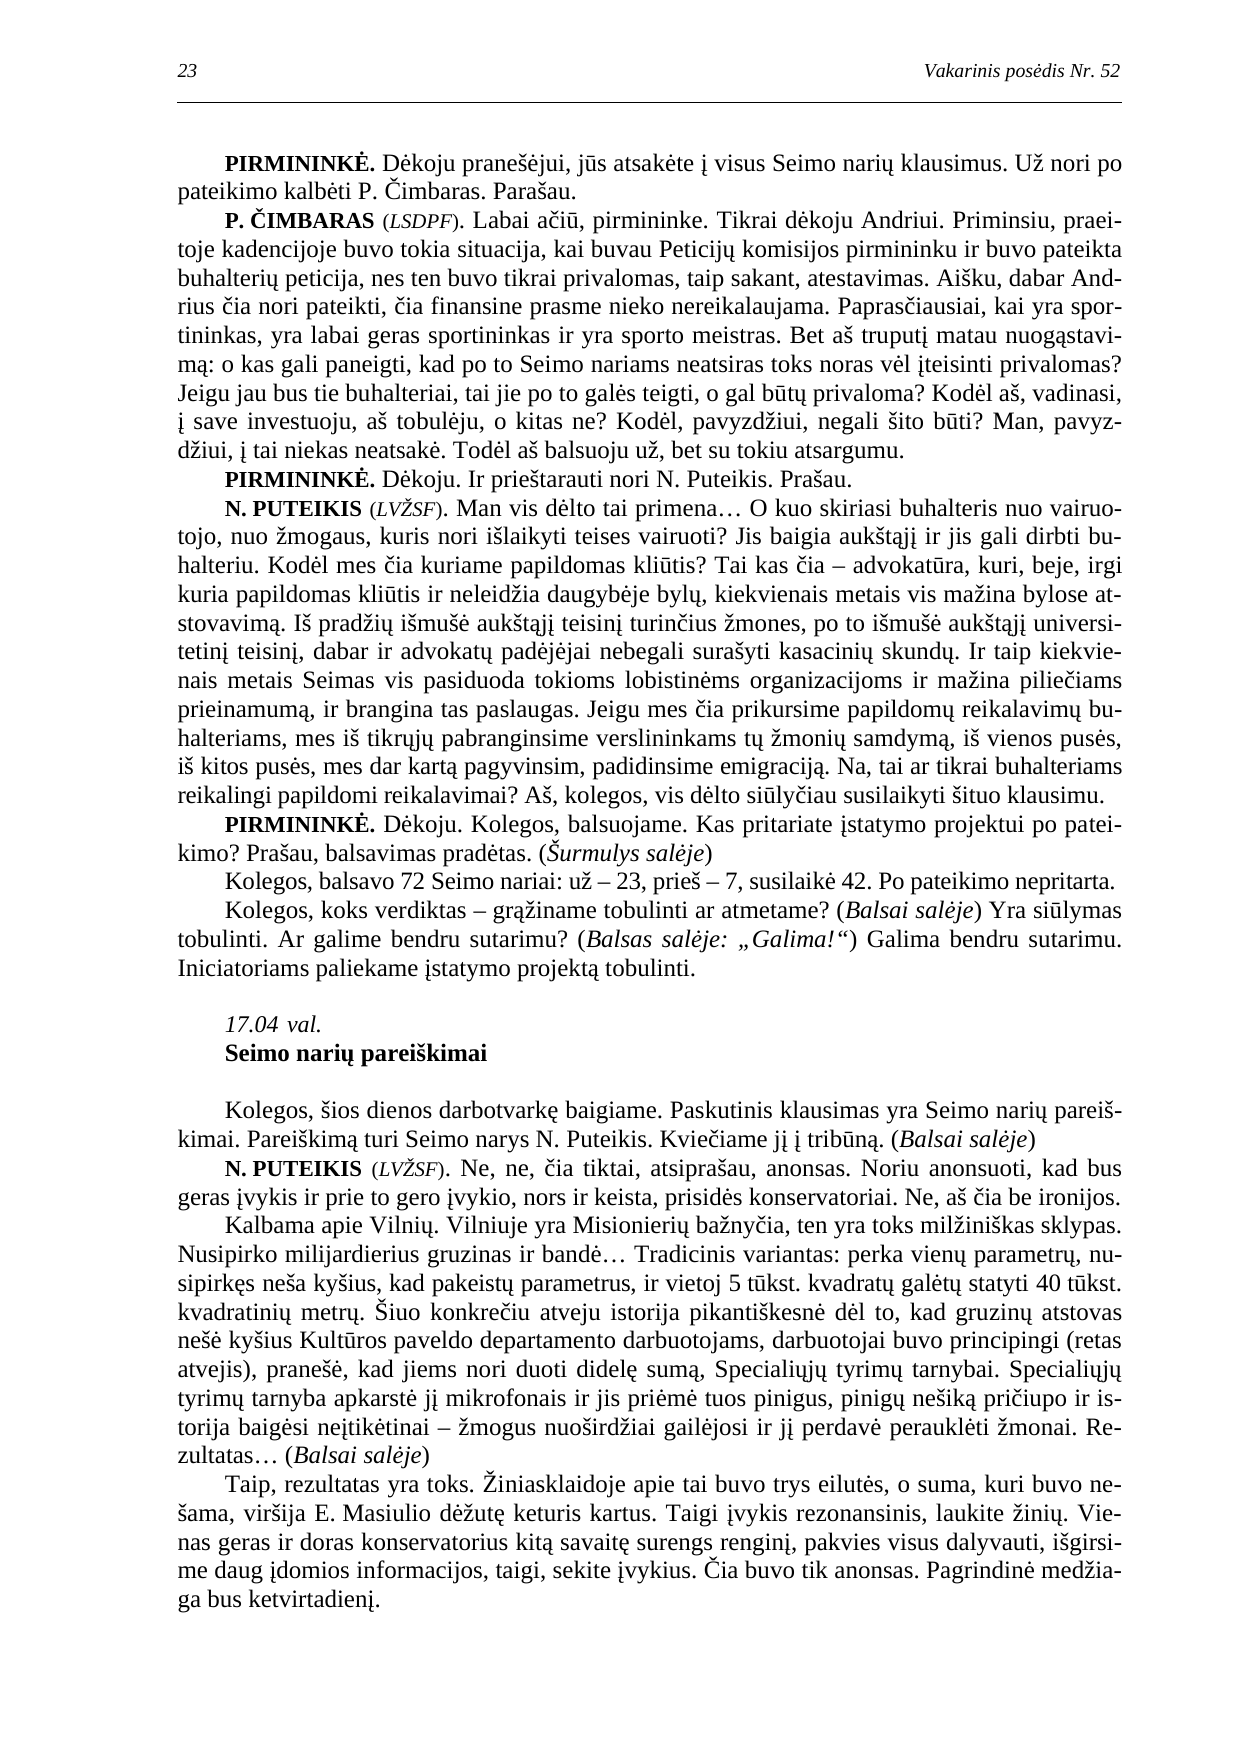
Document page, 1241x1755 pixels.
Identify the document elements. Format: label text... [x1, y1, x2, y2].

text PIRMININKĖ. Dė­ko­ju. Ko­le­gos, bal­suo­ja­me. Kas pri­ta­ria­te įsta­ty­mo pro­jek­tui po pa­tei­ki­mo? Pra­šau, bal­sa­vi­mas pra­dė­tas. (Šur­mu­lys sa­lė­je) [177, 809, 1122, 866]
text Ko­le­gos, koks ver­dik­tas – grą­ži­na­me to­bu­lin­ti ar at­me­ta­me? (Bal­sai sa­lė­je) Yra siū­ly­mas to­bu­lin­ti. Ar ga­li­me ben­dru su­ta­ri­mu? (Bal­sas sa­lė­je: „Ga­li­ma!“) Ga­li­ma ben­dru su­ta­ri­mu. Ini­cia­to­riams pa­lie­ka­me įsta­ty­mo pro­jek­tą to­bu­lin­ti. [177, 895, 1122, 981]
text Taip, re­zul­ta­tas yra toks. Ži­niask­lai­do­je apie tai bu­vo trys ei­lu­tės, o su­ma, ku­ri bu­vo ne­ša­ma, vir­ši­ja E. Ma­siu­lio dė­žu­tę ke­tu­ris kar­tus. Tai­gi įvy­kis re­zo­nan­si­nis, lau­ki­te ži­nių. Vie­nas ge­ras ir do­ras kon­ser­va­to­rius ki­tą sa­vai­tę su­rengs ren­gi­nį, pa­kvies vi­sus da­ly­vau­ti, iš­gir­si­me daug įdo­mios in­for­ma­ci­jos, tai­gi, se­ki­te įvy­kius. Čia bu­vo tik anon­sas. Pa­grin­di­nė me­džia­ga bus ket­vir­ta­die­nį. [177, 1469, 1122, 1613]
text Sei­mo na­rių pa­reiš­ki­mai [177, 1038, 1122, 1067]
text N. PUTEIKIS (LVŽSF). Ne, ne, čia tik­tai, at­si­pra­šau, anon­sas. No­riu anon­suo­ti, kad bus ge­ras įvy­kis ir prie to ge­ro įvy­kio, nors ir keis­ta, pri­si­dės kon­ser­va­to­riai. Ne, aš čia be iro­ni­jos. [177, 1153, 1122, 1210]
text N. PUTEIKIS (LVŽSF). Man vis dėl­to tai pri­me­na… O kuo ski­ria­si bu­hal­te­ris nuo vai­ruo­to­jo, nuo žmo­gaus, ku­ris no­ri iš­lai­ky­ti tei­ses vai­ruo­ti? Jis bai­gia aukš­tą­jį ir jis ga­li dirb­ti bu­hal­te­riu. Ko­dėl mes čia ku­ria­me pa­pil­do­mas kliū­tis? Tai kas čia – ad­vo­ka­tū­ra, ku­ri, be­je, ir­gi ku­ria pa­pil­do­mas kliū­tis ir ne­lei­džia dau­gy­bė­je by­lų, kiek­vie­nais me­tais vis ma­ži­na by­lo­se at­sto­va­vi­mą. Iš pra­džių iš­mu­šė aukš­tą­jį tei­si­nį tu­rin­čius žmo­nes, po to iš­mu­šė aukš­tą­jį uni­ver­si­te­ti­nį tei­si­nį, da­bar ir ad­vo­ka­tų pa­dė­jė­jai ne­be­ga­li su­ra­šy­ti ka­sa­ci­nių skun­dų. Ir taip kiek­vie­nais me­tais Sei­mas vis pa­si­duo­da to­kioms lo­bis­ti­nėms or­ga­ni­za­ci­joms ir ma­ži­na pi­lie­čiams pri­ei­na­mu­mą, ir bran­gi­na tas pa­slau­gas. Jei­gu mes čia pri­kur­si­me pa­pil­do­mų rei­ka­la­vi­mų bu­hal­te­riams, mes iš tik­rų­jų pa­bran­gin­si­me ver­sli­nin­kams tų žmo­nių sam­dy­mą, iš vie­nos pu­sės, iš ki­tos pu­sės, mes dar kar­tą pa­gy­vin­sim, pa­di­din­si­me emig­ra­ci­ją. Na, tai ar tik­rai bu­hal­te­riams rei­ka­lin­gi pa­pil­do­mi rei­ka­la­vi­mai? Aš, ko­le­gos, vis dėl­to siū­ly­čiau su­si­lai­ky­ti ši­tuo klau­si­mu. [177, 493, 1122, 809]
text P. ČIMBARAS (LSDPF). La­bai ačiū, pir­mi­nin­ke. Tik­rai dė­ko­ju An­driui. Pri­min­siu, pra­ei­to­je ka­den­ci­jo­je bu­vo to­kia si­tu­a­ci­ja, kai bu­vau Pe­ti­ci­jų ko­mi­si­jos pir­mi­nin­ku ir bu­vo pa­teik­ta bu­hal­te­rių pe­ti­ci­ja, nes ten bu­vo tik­rai pri­va­lo­mas, taip sa­kant, ates­ta­vi­mas. Aiš­ku, da­bar An­d­rius čia no­ri pa­teik­ti, čia fi­nan­si­ne pras­me nie­ko ne­rei­ka­lau­ja­ma. Pa­pras­čiau­siai, kai yra spor­ti­nin­kas, yra la­bai ge­ras spor­ti­nin­kas ir yra spor­to meist­ras. Bet aš tru­pu­tį ma­tau nuo­gąs­ta­vi­mą: o kas ga­li pa­neig­ti, kad po to Sei­mo na­riams ne­at­si­ras toks no­ras vėl įtei­sin­ti pri­va­lo­mas? Jei­gu jau bus tie bu­hal­te­riai, tai jie po to ga­lės teig­ti, o gal bū­tų pri­va­lo­ma? Ko­dėl aš, va­di­na­si, į sa­ve in­ves­tuo­ju, aš to­bu­lė­ju, o ki­tas ne? Ko­dėl, pa­vyz­džiui, ne­ga­li ši­to bū­ti? Man, pa­vyz­džiui, į tai nie­kas ne­at­sa­kė. To­dėl aš bal­suo­ju už, bet su to­kiu at­sar­gu­mu. [177, 205, 1122, 464]
text 17.04 val. [224, 1010, 1122, 1038]
text PIRMININKĖ. Dė­ko­ju. Ir prieš­ta­rau­ti no­ri N. Pu­tei­kis. Pra­šau. [177, 464, 1122, 493]
text Kal­ba­ma apie Vil­nių. Vil­niu­je yra Mi­sio­nie­rių baž­ny­čia, ten yra toks mil­ži­niš­kas skly­pas. Nu­si­pir­ko mi­li­jar­die­rius gru­zi­nas ir ban­dė… Tra­di­ci­nis va­rian­tas: per­ka vie­nų pa­ra­met­rų, nu­si­pir­kęs ne­ša ky­šius, kad pa­keis­tų pa­ra­met­rus, ir vie­toj 5 tūkst. kvad­ra­tų ga­lė­tų sta­ty­ti 40 tūkst. kvad­ra­ti­nių met­rų. Šiuo kon­kre­čiu at­ve­ju is­to­ri­ja pi­kan­tiš­kes­nė dėl to, kad gru­zi­nų at­sto­vas ne­šė ky­šius Kul­tū­ros pa­vel­do de­par­ta­men­to dar­buo­to­jams, dar­buo­to­jai bu­vo prin­ci­pin­gi (re­tas at­ve­jis), pra­ne­šė, kad jiems no­ri duo­ti di­de­lę su­mą, Spe­cia­lių­jų ty­ri­mų tar­ny­bai. Spe­cia­lių­jų ty­ri­mų tar­ny­ba ap­kars­tė jį mik­ro­fo­nais ir jis pri­ėmė tuos pi­ni­gus, pi­ni­gų ne­ši­ką pri­čiu­po ir is­to­ri­ja bai­gė­si ne­įti­kė­ti­nai – žmo­gus nuo­šir­džiai gai­lė­jo­si ir jį per­da­vė per­auk­lė­ti žmo­nai. Re­zul­ta­tas… (Bal­sai sa­lė­je) [177, 1210, 1122, 1469]
text Ko­le­gos, šios die­nos dar­bo­tvarkę bai­gia­me. Pas­ku­ti­nis klau­si­mas yra Sei­mo na­rių pa­reiš­ki­mai. Pa­reiš­ki­mą tu­ri Sei­mo na­rys N. Pu­tei­kis. Kvie­čia­me jį į tri­bū­ną. (Bal­sai sa­lė­je) [177, 1095, 1122, 1153]
text PIRMININKĖ. Dė­ko­ju pra­ne­šė­jui, jūs at­sa­kė­te į vi­sus Sei­mo na­rių klau­si­mus. Už no­ri po pa­tei­ki­mo kal­bė­ti P. Čim­ba­ras. Pa­ra­šau. [177, 148, 1122, 205]
text Ko­le­gos, bal­sa­vo 72 Sei­mo na­riai: už – 23, prieš – 7, su­si­lai­kė 42. Po pa­tei­ki­mo ne­pri­tar­ta. [177, 866, 1122, 895]
